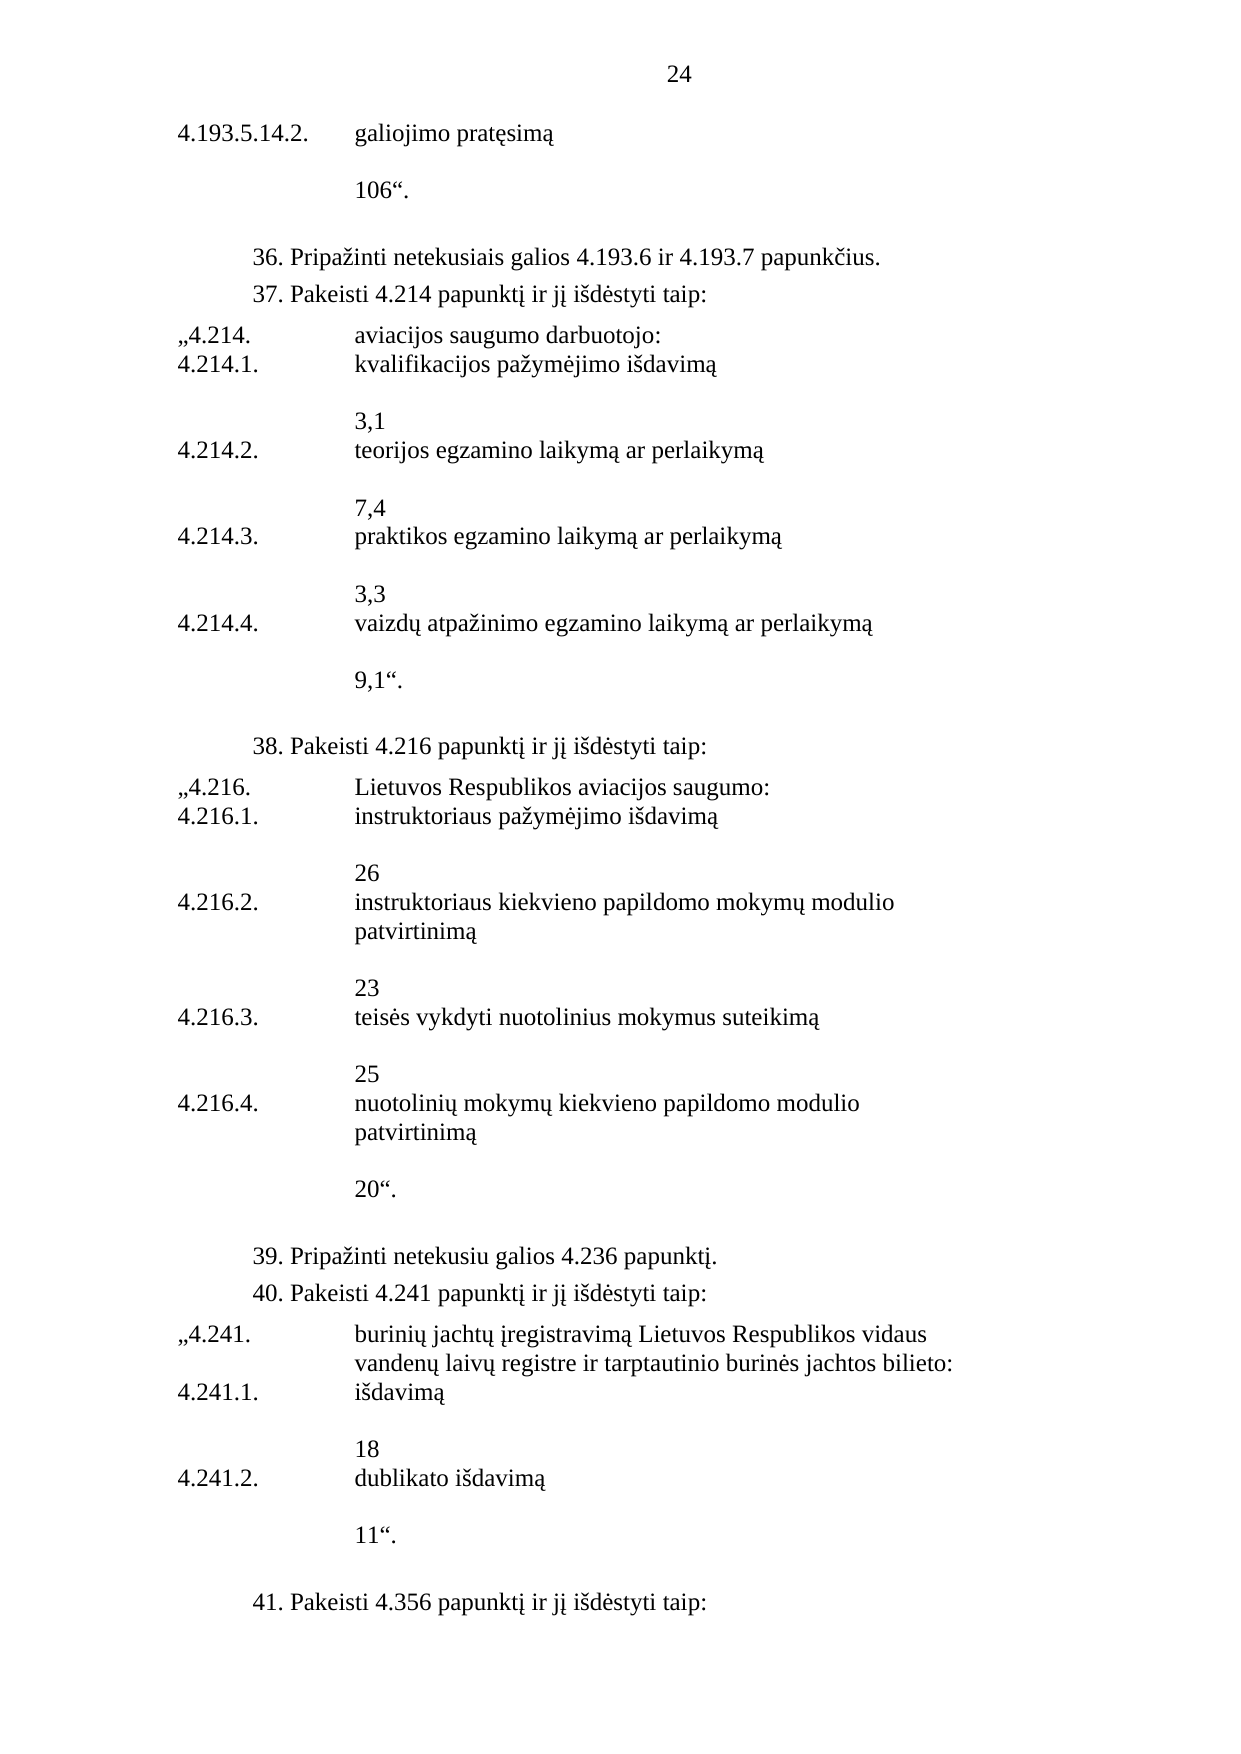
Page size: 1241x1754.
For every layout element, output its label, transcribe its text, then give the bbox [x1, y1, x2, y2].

text patvirtinimą 20“. [354, 1117, 981, 1203]
text 4.216.4. nuotolinių mokymų kiekvieno papildomo modulio [177, 1088, 981, 1117]
text 4.216.1. instruktoriaus pažymėjimo išdavimą 26 [177, 801, 981, 887]
text 40. Pakeisti 4.241 papunktį ir jį išdėstyti taip: [177, 1269, 1181, 1307]
text 36. Pripažinti netekusiais galios 4.193.6 ir 4.193.7 papunkčius. [177, 233, 1181, 271]
text 38. Pakeisti 4.216 papunktį ir jį išdėstyti taip: [177, 723, 1181, 760]
text 4.193.5.14.2. galiojimo pratęsimą 106“. [177, 118, 981, 204]
text 37. Pakeisti 4.214 papunktį ir jį išdėstyti taip: [177, 271, 1181, 308]
text 41. Pakeisti 4.356 papunktį ir jį išdėstyti taip: [177, 1578, 1181, 1615]
text 4.241.2. dublikato išdavimą 11“. [177, 1463, 981, 1549]
text 4.214.1. kvalifikacijos pažymėjimo išdavimą 3,1 [177, 349, 981, 435]
text „4.241. burinių jachtų įregistravimą Lietuvos Respublikos vidaus [177, 1319, 981, 1348]
text 4.216.3. teisės vykdyti nuotolinius mokymus suteikimą 25 [177, 1002, 981, 1088]
text patvirtinimą 23 [354, 916, 981, 1002]
text 4.241.1. išdavimą 18 [177, 1377, 981, 1463]
text 4.214.3. praktikos egzamino laikymą ar perlaikymą 3,3 [177, 521, 981, 608]
text 39. Pripažinti netekusiu galios 4.236 papunktį. [177, 1232, 1181, 1269]
text 4.214.2. teorijos egzamino laikymą ar perlaikymą 7,4 [177, 435, 981, 521]
text 4.214.4. vaizdų atpažinimo egzamino laikymą ar perlaikymą 9,1“. [177, 608, 981, 694]
text „4.214. aviacijos saugumo darbuotojo: [177, 320, 981, 349]
text vandenų laivų registre ir tarptautinio burinės jachtos bilieto: [354, 1348, 981, 1377]
text „4.216. Lietuvos Respublikos aviacijos saugumo: [177, 772, 981, 801]
text 4.216.2. instruktoriaus kiekvieno papildomo mokymų modulio [177, 887, 981, 916]
